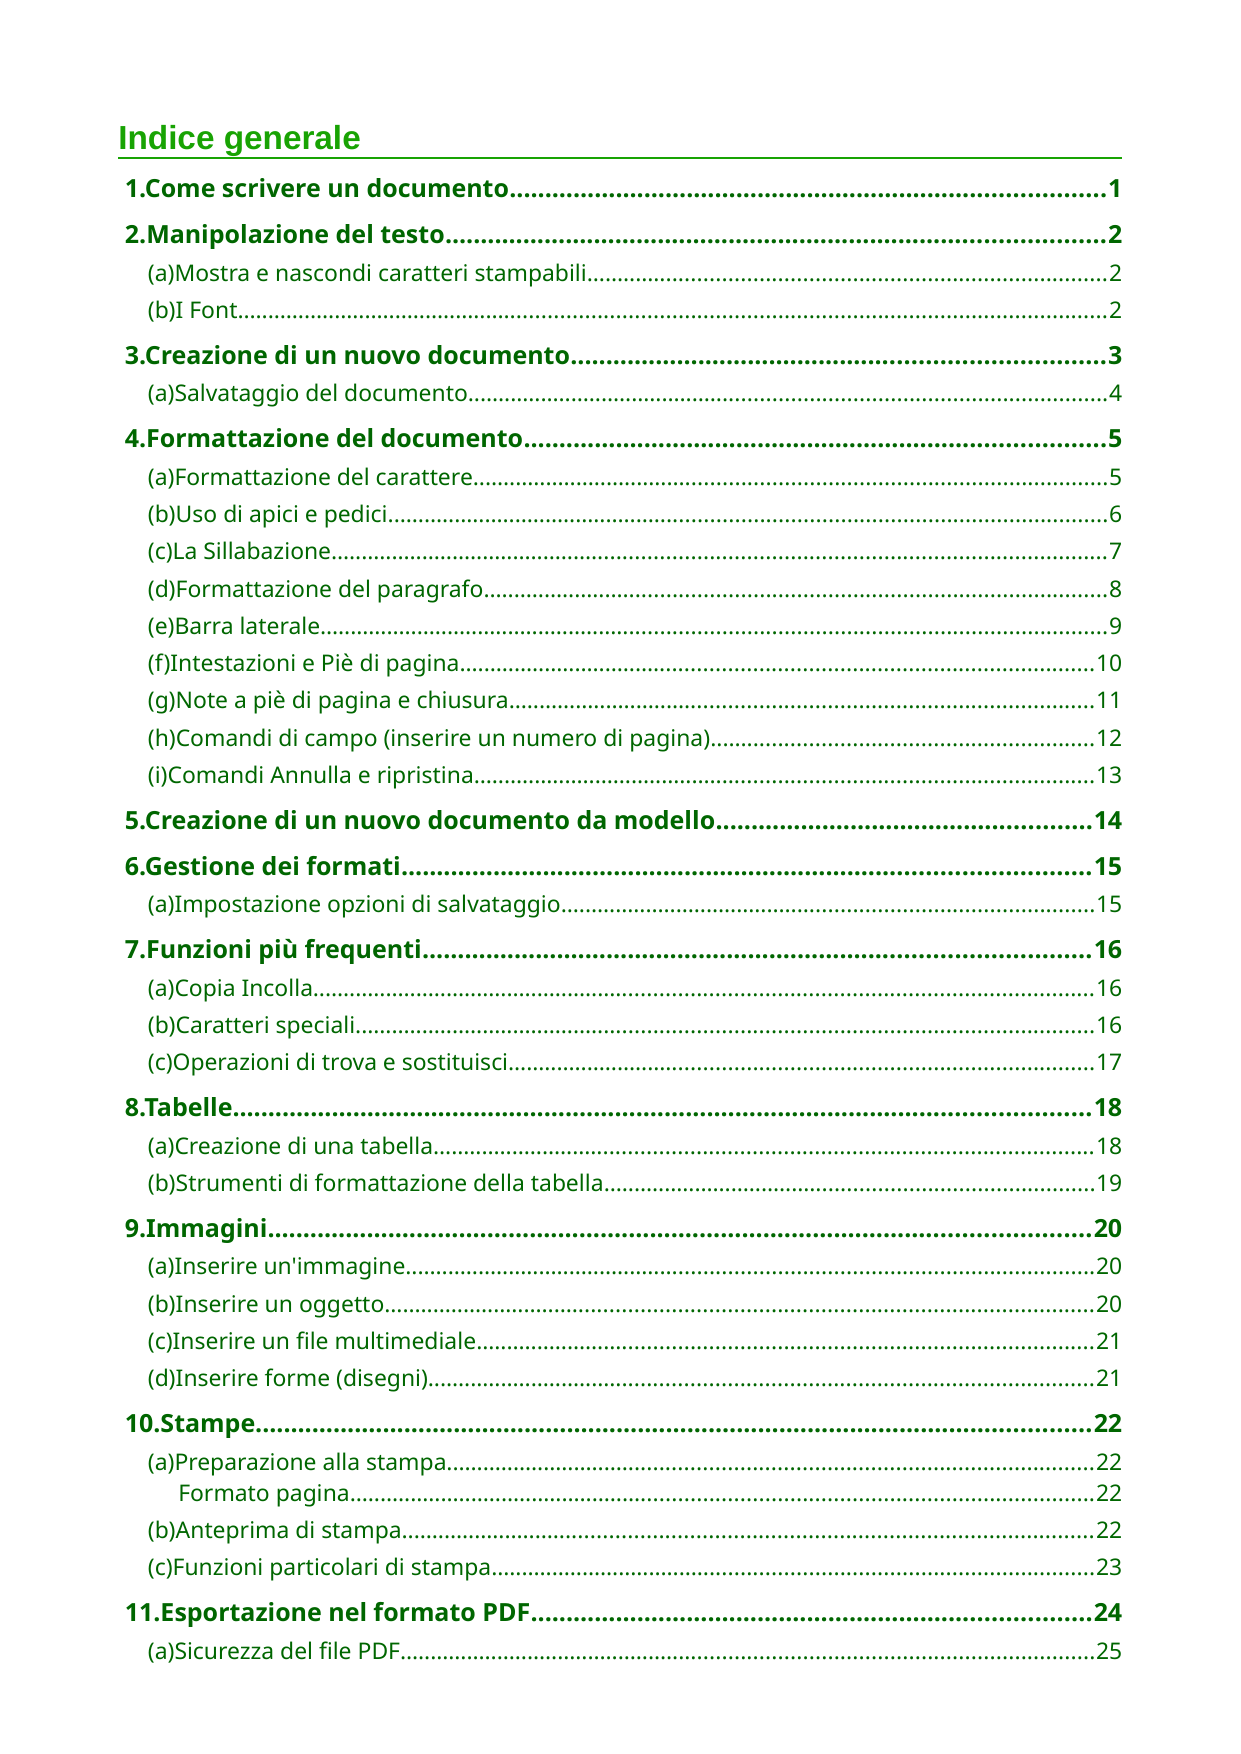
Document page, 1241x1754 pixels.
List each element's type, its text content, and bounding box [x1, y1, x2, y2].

text 7.Funzioni più frequenti 16 [118, 932, 1122, 966]
text (b)Caratteri speciali 16 [148, 1009, 1122, 1040]
text (b)Uso di apici e pedici 6 [148, 498, 1122, 529]
text (b)I Font 2 [148, 294, 1122, 325]
text (c)Inserire un file multimediale 21 [148, 1325, 1122, 1356]
text 3.Creazione di un nuovo documento 3 [118, 337, 1122, 371]
text (c)Operazioni di trova e sostituisci 17 [148, 1046, 1122, 1078]
text (d)Inserire forme (disegni) 21 [148, 1362, 1122, 1393]
text (d)Formattazione del paragrafo 8 [148, 573, 1122, 604]
text (c)Funzioni particolari di stampa 23 [148, 1551, 1122, 1583]
text (c)La Sillabazione 7 [148, 535, 1122, 567]
text 8.Tabelle 18 [118, 1089, 1122, 1124]
text (a)Mostra e nascondi caratteri stampabili 2 [148, 257, 1122, 288]
text (a)Formattazione del carattere 5 [148, 461, 1122, 492]
text (b)Strumenti di formattazione della tabella 19 [148, 1167, 1122, 1198]
text (e)Barra laterale 9 [148, 610, 1122, 641]
text (a)Inserire un'immagine 20 [148, 1250, 1122, 1282]
text 5.Creazione di un nuovo documento da modello 14 [118, 802, 1122, 836]
text (f)Intestazioni e Piè di pagina 10 [148, 647, 1122, 678]
text Formato pagina 22 [178, 1477, 1122, 1508]
text (i)Comandi Annulla e ripristina 13 [148, 759, 1122, 790]
text 4.Formattazione del documento 5 [118, 421, 1122, 455]
text 11.Esportazione nel formato PDF 24 [118, 1594, 1122, 1629]
text (h)Comandi di campo (inserire un numero di pagina) 12 [148, 722, 1122, 753]
text (a)Creazione di una tabella 18 [148, 1130, 1122, 1161]
text (a)Salvataggio del documento 4 [148, 377, 1122, 409]
text (a)Preparazione alla stampa 22 [148, 1446, 1122, 1477]
text (a)Impostazione opzioni di salvataggio 15 [148, 888, 1122, 920]
text (b)Anteprima di stampa 22 [148, 1514, 1122, 1545]
text 10.Stampe 22 [118, 1405, 1122, 1439]
text 1.Come scrivere un documento 1 [118, 171, 1122, 205]
text 9.Immagini 20 [118, 1210, 1122, 1244]
text (b)Inserire un oggetto 20 [148, 1288, 1122, 1319]
subtitle Indice generale [118, 118, 1122, 157]
text (g)Note a piè di pagina e chiusura 11 [148, 684, 1122, 716]
text 2.Manipolazione del testo 2 [118, 217, 1122, 251]
text 6.Gestione dei formati 15 [118, 848, 1122, 882]
text (a)Sicurezza del file PDF 25 [148, 1635, 1122, 1666]
text (a)Copia Incolla 16 [148, 972, 1122, 1003]
